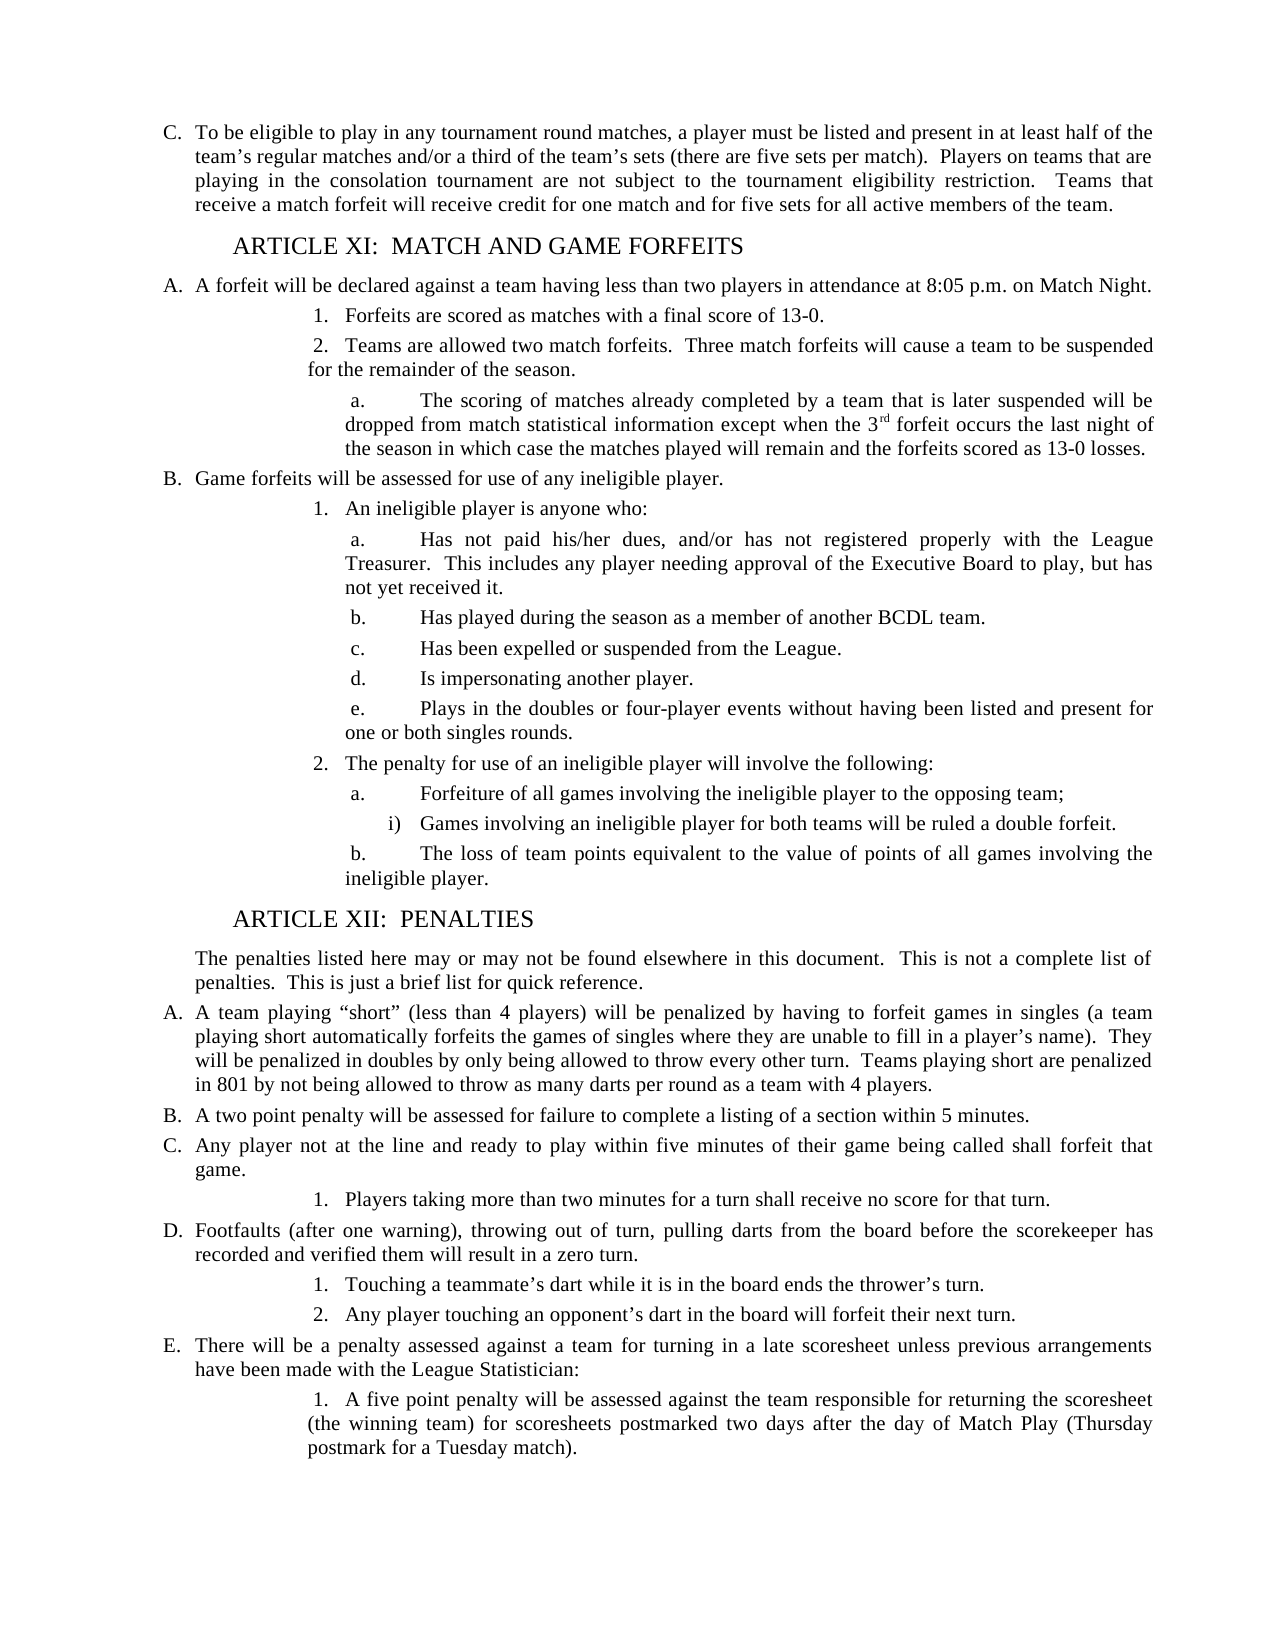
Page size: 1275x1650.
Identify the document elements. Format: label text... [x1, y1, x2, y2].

list Has played during the season as a member of another BCDL team. [345, 605, 1155, 629]
list Has been expelled or suspended from the League. [345, 635, 1155, 659]
list A five point penalty will be assessed against the team responsible for returning the scoresheet (the winning team) for scoresheets postmarked two days after the day of Match Play (Thursday postmark for a Tuesday match). [307, 1387, 1155, 1459]
list Forfeits are scored as matches with a final score of 13-0. [307, 303, 1155, 327]
list Any player not at the line and ready to play within five minutes of their game being called shall forfeit that game. [157, 1133, 1155, 1181]
list There will be a penalty assessed against a team for turning in a late scoresheet unless previous arrangements have been made with the League Statistician: [157, 1332, 1155, 1381]
list A two point penalty will be assessed for failure to complete a listing of a section within 5 minutes. [157, 1102, 1155, 1127]
list Forfeiture of all games involving the ineligible player to the opposing team; [345, 781, 1155, 805]
list The loss of team points equivalent to the value of points of all games involving the ineligible player. [345, 841, 1155, 889]
list Is impersonating another player. [345, 666, 1155, 690]
subtitle ARTICLE XI: MATCH AND GAME FORFEITS [232, 222, 1155, 260]
subtitle ARTICLE XII: PENALTIES [232, 896, 1155, 933]
list Any player touching an opponent’s dart in the board will forfeit their next turn. [307, 1302, 1155, 1326]
list Has not paid his/her dues, and/or has not registered properly with the League Treasurer. This includes any player needing approval of the Executive Board to play, but has not yet received it. [345, 527, 1155, 599]
list Touching a teammate’s dart while it is in the board ends the thrower’s turn. [307, 1272, 1155, 1296]
list Footfaults (after one warning), throwing out of turn, pulling darts from the board before the scorekeeper has recorded and verified them will result in a zero turn. [157, 1217, 1155, 1266]
list A team playing “short” (less than 4 players) will be penalized by having to forfeit games in singles (a team playing short automatically forfeits the games of singles where they are unable to fill in a player’s name). They will be penalized in doubles by only being allowed to throw every other turn. Teams playing short are penalized in 801 by not being allowed to throw as many darts per round as a team with 4 players. [157, 1000, 1155, 1096]
list The penalty for use of an ineligible player will involve the following: [307, 750, 1155, 774]
list Games involving an ineligible player for both teams will be ruled a double forfeit. [382, 811, 1155, 835]
list The scoring of matches already completed by a team that is later suspended will be dropped from match statistical information except when the 3rd forfeit occurs the last night of the season in which case the matches played will remain and the forfeits scored as 13-0 losses. [345, 387, 1155, 460]
list Plays in the doubles or four-player events without having been listed and present for one or both singles rounds. [345, 696, 1155, 744]
list A forfeit will be declared against a team having less than two players in attendance at 8:05 p.m. on Match Night. [157, 272, 1155, 297]
list To be eligible to play in any tournament round matches, a player must be listed and present in at least half of the team’s regular matches and/or a third of the team’s sets (there are five sets per match). Players on teams that are playing in the consolation tournament are not subject to the tournament eligibility restriction. Teams that receive a match forfeit will receive credit for one match and for five sets for all active members of the team. [157, 120, 1155, 216]
list Players taking more than two minutes for a turn shall receive no score for that turn. [307, 1187, 1155, 1211]
list An ineligible player is anyone who: [307, 496, 1155, 520]
list Teams are allowed two match forfeits. Three match forfeits will cause a team to be suspended for the remainder of the season. [307, 333, 1155, 381]
list Game forfeits will be assessed for use of any ineligible player. [157, 466, 1155, 490]
text The penalties listed here may or may not be found elsewhere in this document. This is not a complete list of penalties. This is just a brief list for quick reference. [195, 946, 1155, 994]
